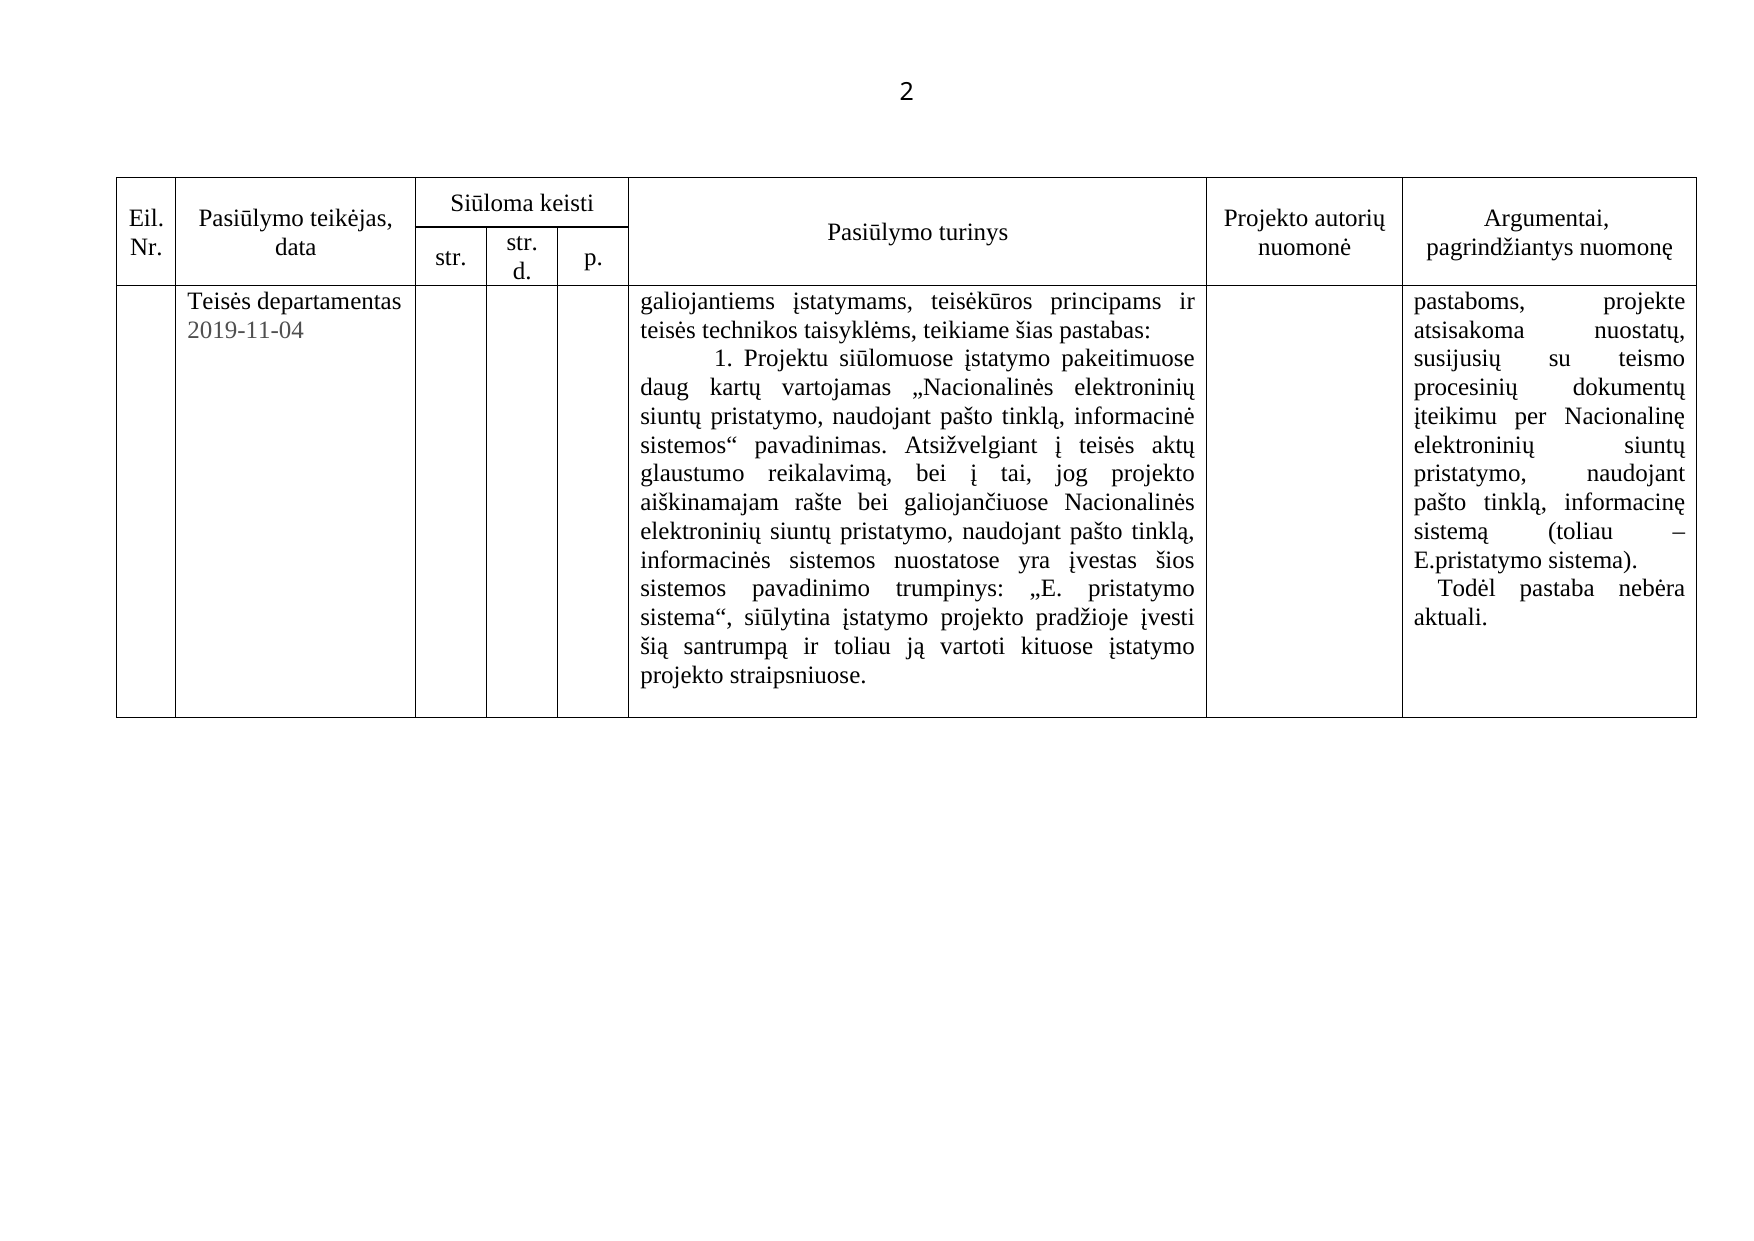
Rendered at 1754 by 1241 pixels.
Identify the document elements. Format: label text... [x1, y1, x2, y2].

table_cell [416, 286, 486, 717]
table_cell [1207, 286, 1402, 717]
table_cell pastaboms, projekte atsisakoma nuostatų, susijusių su teismo procesinių dokumentų įteikimu per Nacionalinę elektroninių siuntų pristatymo, naudojant pašto tinklą, informacinę sistemą (toliau – E.pristatymo sistema). Todėl pastaba nebėra aktuali. [1403, 286, 1696, 717]
table_header Argumentai, pagrindžiantys nuomonę [1403, 178, 1696, 285]
table_header Eil. Nr. [117, 178, 175, 285]
table_cell str. d. [487, 228, 557, 285]
table_cell [117, 286, 175, 717]
table_header Siūloma keisti [416, 178, 628, 226]
table_cell Teisės departamentas 2019-11-04 [176, 286, 415, 717]
table_header Pasiūlymo turinys [629, 178, 1206, 285]
table_header Projekto autorių nuomonė [1207, 178, 1402, 285]
table_cell str. [416, 228, 486, 285]
table_cell p. [558, 228, 628, 285]
table_header Pasiūlymo teikėjas, data [176, 178, 415, 285]
table_cell galiojantiems įstatymams, teisėkūros principams ir teisės technikos taisyklėms, teikiame šias pastabas: 1. Projektu siūlomuose įstatymo pakeitimuose daug kartų vartojamas „Nacionalinės elektroninių siuntų pristatymo, naudojant pašto tinklą, informacinė sistemos“ pavadinimas. Atsižvelgiant į teisės aktų glaustumo reikalavimą, bei į tai, jog projekto aiškinamajam rašte bei galiojančiuose Nacionalinės elektroninių siuntų pristatymo, naudojant pašto tinklą, informacinės sistemos nuostatose yra įvestas šios sistemos pavadinimo trumpinys: „E. pristatymo sistema“, siūlytina įstatymo projekto pradžioje įvesti šią santrumpą ir toliau ją vartoti kituose įstatymo projekto straipsniuose. [629, 286, 1206, 717]
table_cell [487, 286, 557, 717]
table_cell [558, 286, 628, 717]
